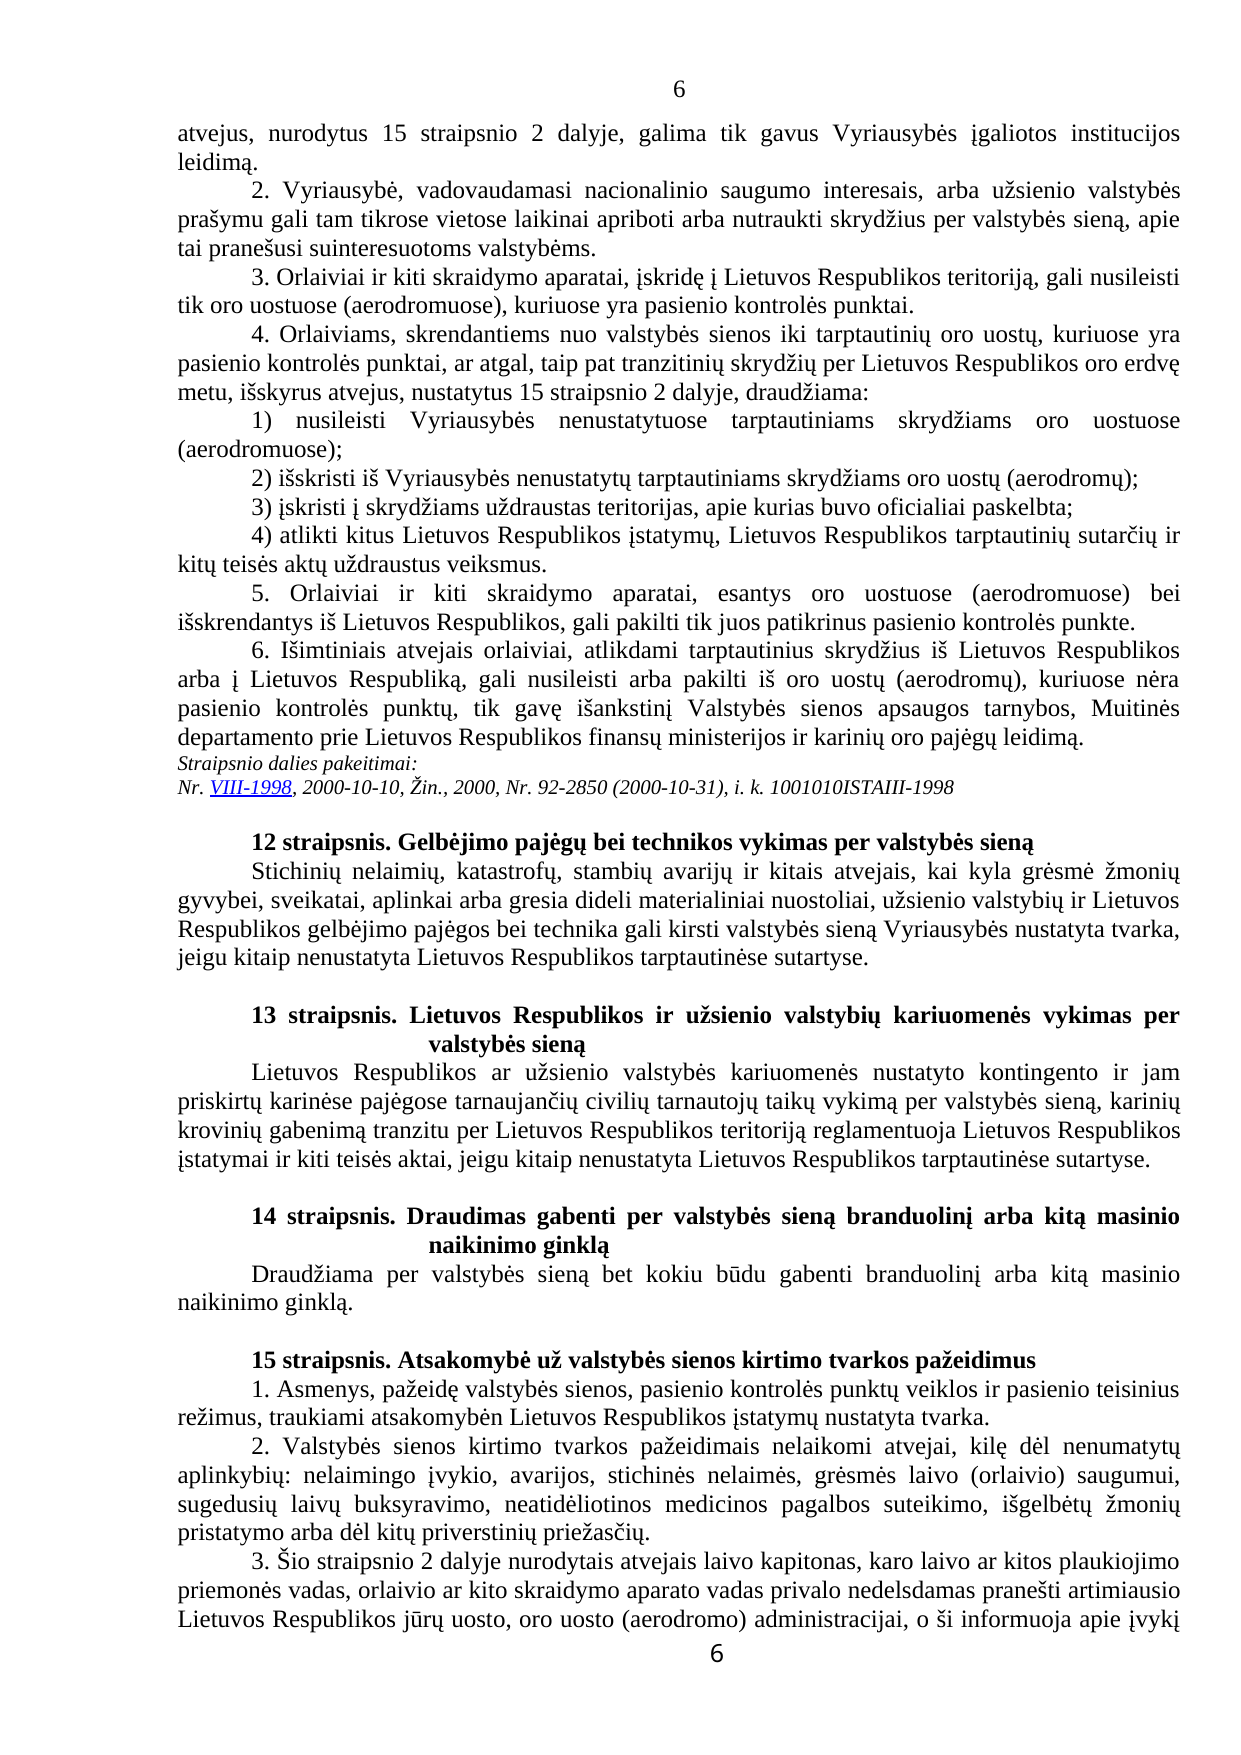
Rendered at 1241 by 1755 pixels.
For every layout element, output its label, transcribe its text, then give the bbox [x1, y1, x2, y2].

text Straipsnio dalies pakeitimai: [177, 751, 1181, 775]
text 15 straipsnis. Atsakomybė už valstybės sienos kirtimo tvarkos pažeidimus [177, 1345, 1181, 1374]
text 12 straipsnis. Gelbėjimo pajėgų bei technikos vykimas per valstybės sieną [177, 827, 1181, 856]
text Draudžiama per valstybės sieną bet kokiu būdu gabenti branduolinį arba kitą masinio naikinimo ginklą. [177, 1259, 1181, 1316]
text 3. Šio straipsnio 2 dalyje nurodytais atvejais laivo kapitonas, karo laivo ar kitos plaukiojimo priemonės vadas, orlaivio ar kito skraidymo aparato vadas privalo nedelsdamas pranešti artimiausio Lietuvos Respublikos jūrų uosto, oro uosto (aerodromo) administracijai, o ši informuoja apie įvykį [177, 1546, 1181, 1632]
text 14 straipsnis. Draudimas gabenti per valstybės sieną branduolinį arba kitą masinio naikinimo ginklą [251, 1201, 1181, 1259]
text 2) išskristi iš Vyriausybės nenustatytų tarptautiniams skrydžiams oro uostų (aerodromų); [177, 463, 1181, 492]
text 4) atlikti kitus Lietuvos Respublikos įstatymų, Lietuvos Respublikos tarptautinių sutarčių ir kitų teisės aktų uždraustus veiksmus. [177, 521, 1181, 578]
text 1. Asmenys, pažeidę valstybės sienos, pasienio kontrolės punktų veiklos ir pasienio teisinius režimus, traukiami atsakomybėn Lietuvos Respublikos įstatymų nustatyta tvarka. [177, 1374, 1181, 1431]
text Stichinių nelaimių, katastrofų, stambių avarijų ir kitais atvejais, kai kyla grėsmė žmonių gyvybei, sveikatai, aplinkai arba gresia dideli materialiniai nuostoliai, užsienio valstybių ir Lietuvos Respublikos gelbėjimo pajėgos bei technika gali kirsti valstybės sieną Vyriausybės nustatyta tvarka, jeigu kitaip nenustatyta Lietuvos Respublikos tarptautinėse sutartyse. [177, 856, 1181, 971]
text Lietuvos Respublikos ar užsienio valstybės kariuomenės nustatyto kontingento ir jam priskirtų karinėse pajėgose tarnaujančių civilių tarnautojų taikų vykimą per valstybės sieną, karinių krovinių gabenimą tranzitu per Lietuvos Respublikos teritoriją reglamentuoja Lietuvos Respublikos įstatymai ir kiti teisės aktai, jeigu kitaip nenustatyta Lietuvos Respublikos tarptautinėse sutartyse. [177, 1057, 1181, 1172]
text 2. Vyriausybė, vadovaudamasi nacionalinio saugumo interesais, arba užsienio valstybės prašymu gali tam tikrose vietose laikinai apriboti arba nutraukti skrydžius per valstybės sieną, apie tai pranešusi suinteresuotoms valstybėms. [177, 176, 1181, 262]
text 13 straipsnis. Lietuvos Respublikos ir užsienio valstybių kariuomenės vykimas per valstybės sieną [251, 1000, 1181, 1057]
text 3. Orlaiviai ir kiti skraidymo aparatai, įskridę į Lietuvos Respublikos teritoriją, gali nusileisti tik oro uostuose (aerodromuose), kuriuose yra pasienio kontrolės punktai. [177, 262, 1181, 319]
text Nr. VIII-1998, 2000-10-10, Žin., 2000, Nr. 92-2850 (2000-10-31), i. k. 1001010ISTAIII-1998 [177, 775, 1181, 799]
text 4. Orlaiviams, skrendantiems nuo valstybės sienos iki tarptautinių oro uostų, kuriuose yra pasienio kontrolės punktai, ar atgal, taip pat tranzitinių skrydžių per Lietuvos Respublikos oro erdvę metu, išskyrus atvejus, nustatytus 15 straipsnio 2 dalyje, draudžiama: [177, 319, 1181, 406]
text 3) įskristi į skrydžiams uždraustas teritorijas, apie kurias buvo oficialiai paskelbta; [177, 492, 1181, 521]
text 1) nusileisti Vyriausybės nenustatytuose tarptautiniams skrydžiams oro uostuose (aerodromuose); [177, 406, 1181, 463]
text 2. Valstybės sienos kirtimo tvarkos pažeidimais nelaikomi atvejai, kilę dėl nenumatytų aplinkybių: nelaimingo įvykio, avarijos, stichinės nelaimės, grėsmės laivo (orlaivio) saugumui, sugedusių laivų buksyravimo, neatidėliotinos medicinos pagalbos suteikimo, išgelbėtų žmonių pristatymo arba dėl kitų priverstinių priežasčių. [177, 1431, 1181, 1546]
text atvejus, nurodytus 15 straipsnio 2 dalyje, galima tik gavus Vyriausybės įgaliotos institucijos leidimą. [177, 118, 1181, 176]
text 5. Orlaiviai ir kiti skraidymo aparatai, esantys oro uostuose (aerodromuose) bei išskrendantys iš Lietuvos Respublikos, gali pakilti tik juos patikrinus pasienio kontrolės punkte. [177, 578, 1181, 636]
text 6. Išimtiniais atvejais orlaiviai, atlikdami tarptautinius skrydžius iš Lietuvos Respublikos arba į Lietuvos Respubliką, gali nusileisti arba pakilti iš oro uostų (aerodromų), kuriuose nėra pasienio kontrolės punktų, tik gavę išankstinį Valstybės sienos apsaugos tarnybos, Muitinės departamento prie Lietuvos Respublikos finansų ministerijos ir karinių oro pajėgų leidimą. [177, 636, 1181, 751]
